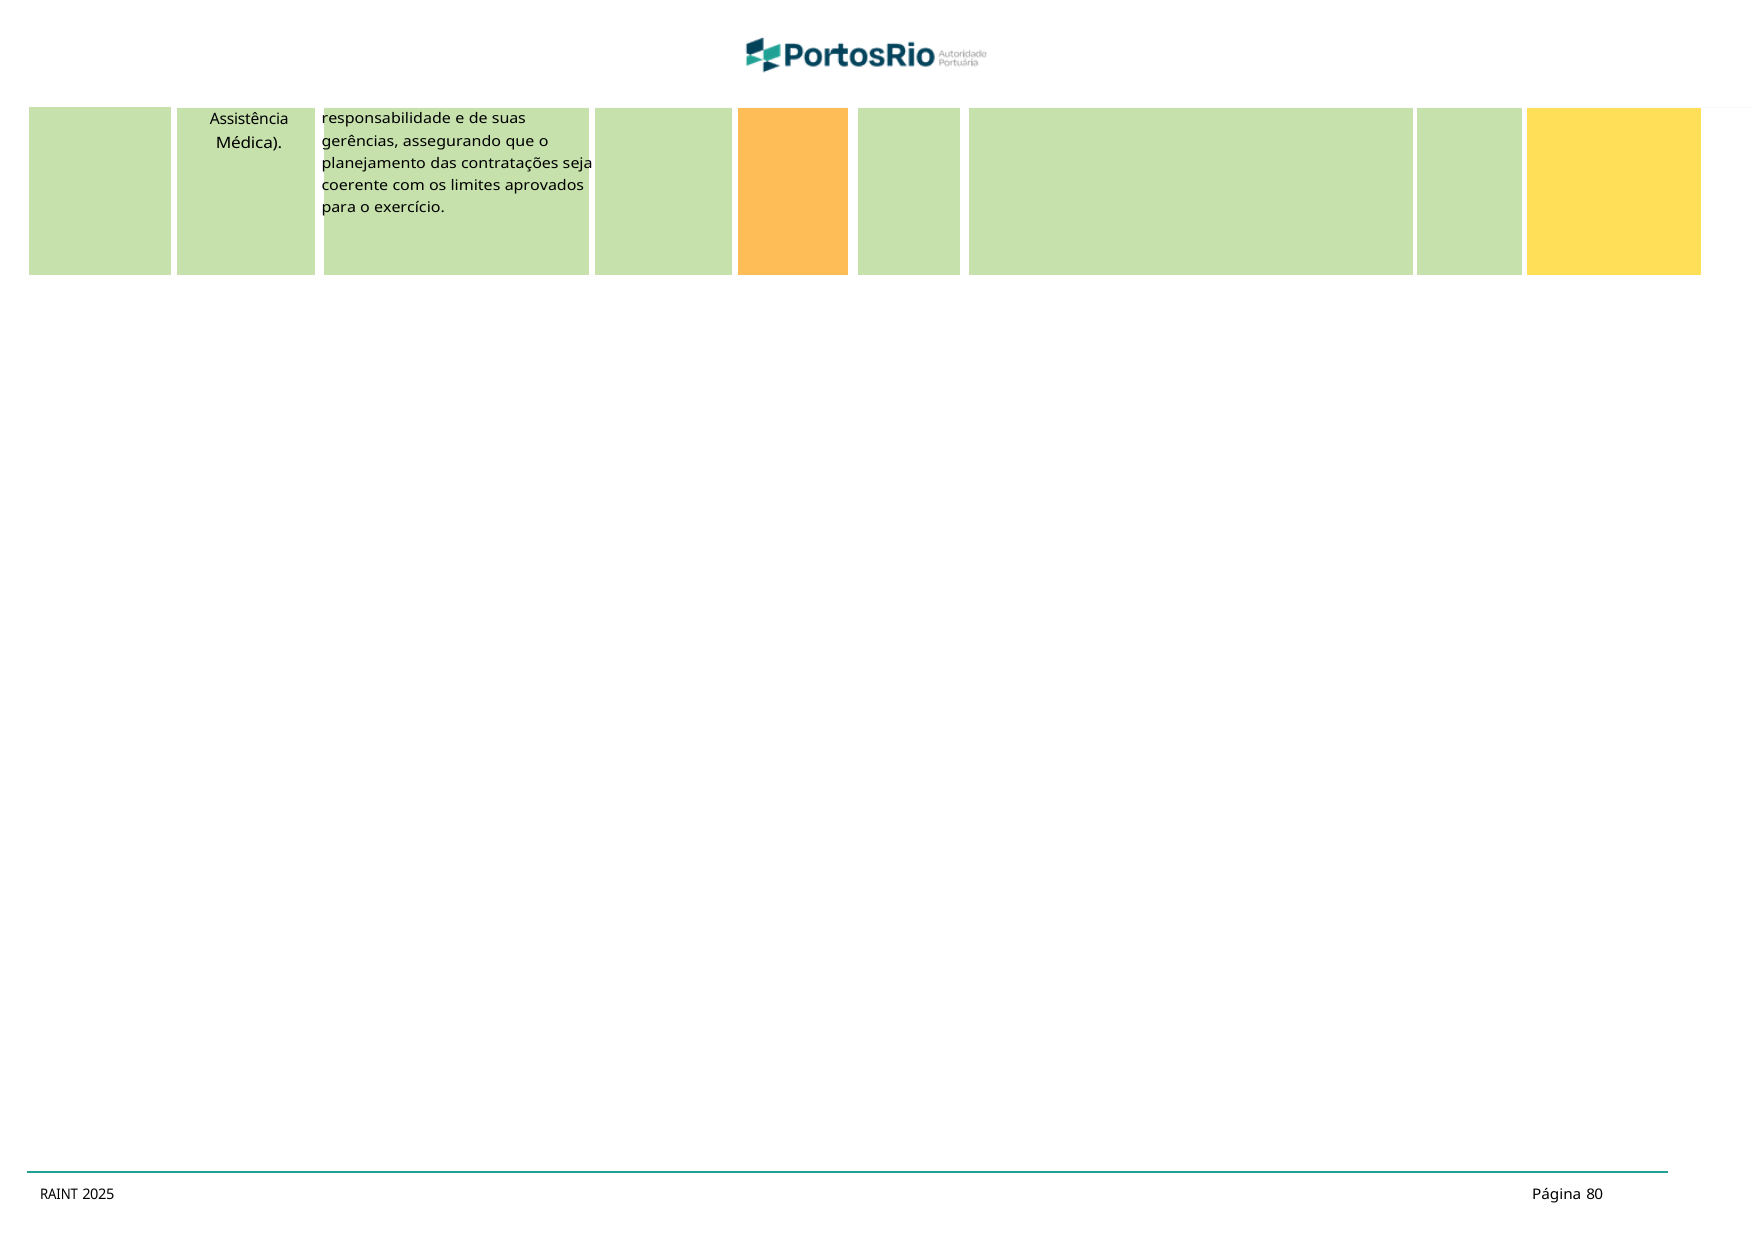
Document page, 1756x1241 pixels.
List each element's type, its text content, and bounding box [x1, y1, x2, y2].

table_cell [1527, 108, 1701, 275]
table_cell [595, 108, 732, 275]
table_cell [1701, 108, 1755, 275]
table_cell [738, 108, 848, 275]
table_cell Assistência Médica). [177, 108, 315, 275]
table_cell 7.2.2.2.2- RECOMENDAMOS à Superintendência de Recursos Humanos (SUPREC) que fortaleça o controle e o acompanhamento dos recursos disponíveis nas contas orçamentárias sob sua responsabilidade e de suas gerências, assegurando que o planejamento das contratações seja coerente com os limites aprovados para o exercício. [324, 108, 589, 275]
table_cell [1417, 108, 1522, 275]
table_cell [858, 108, 960, 275]
table_cell [969, 108, 1413, 275]
table_cell [29, 107, 171, 275]
